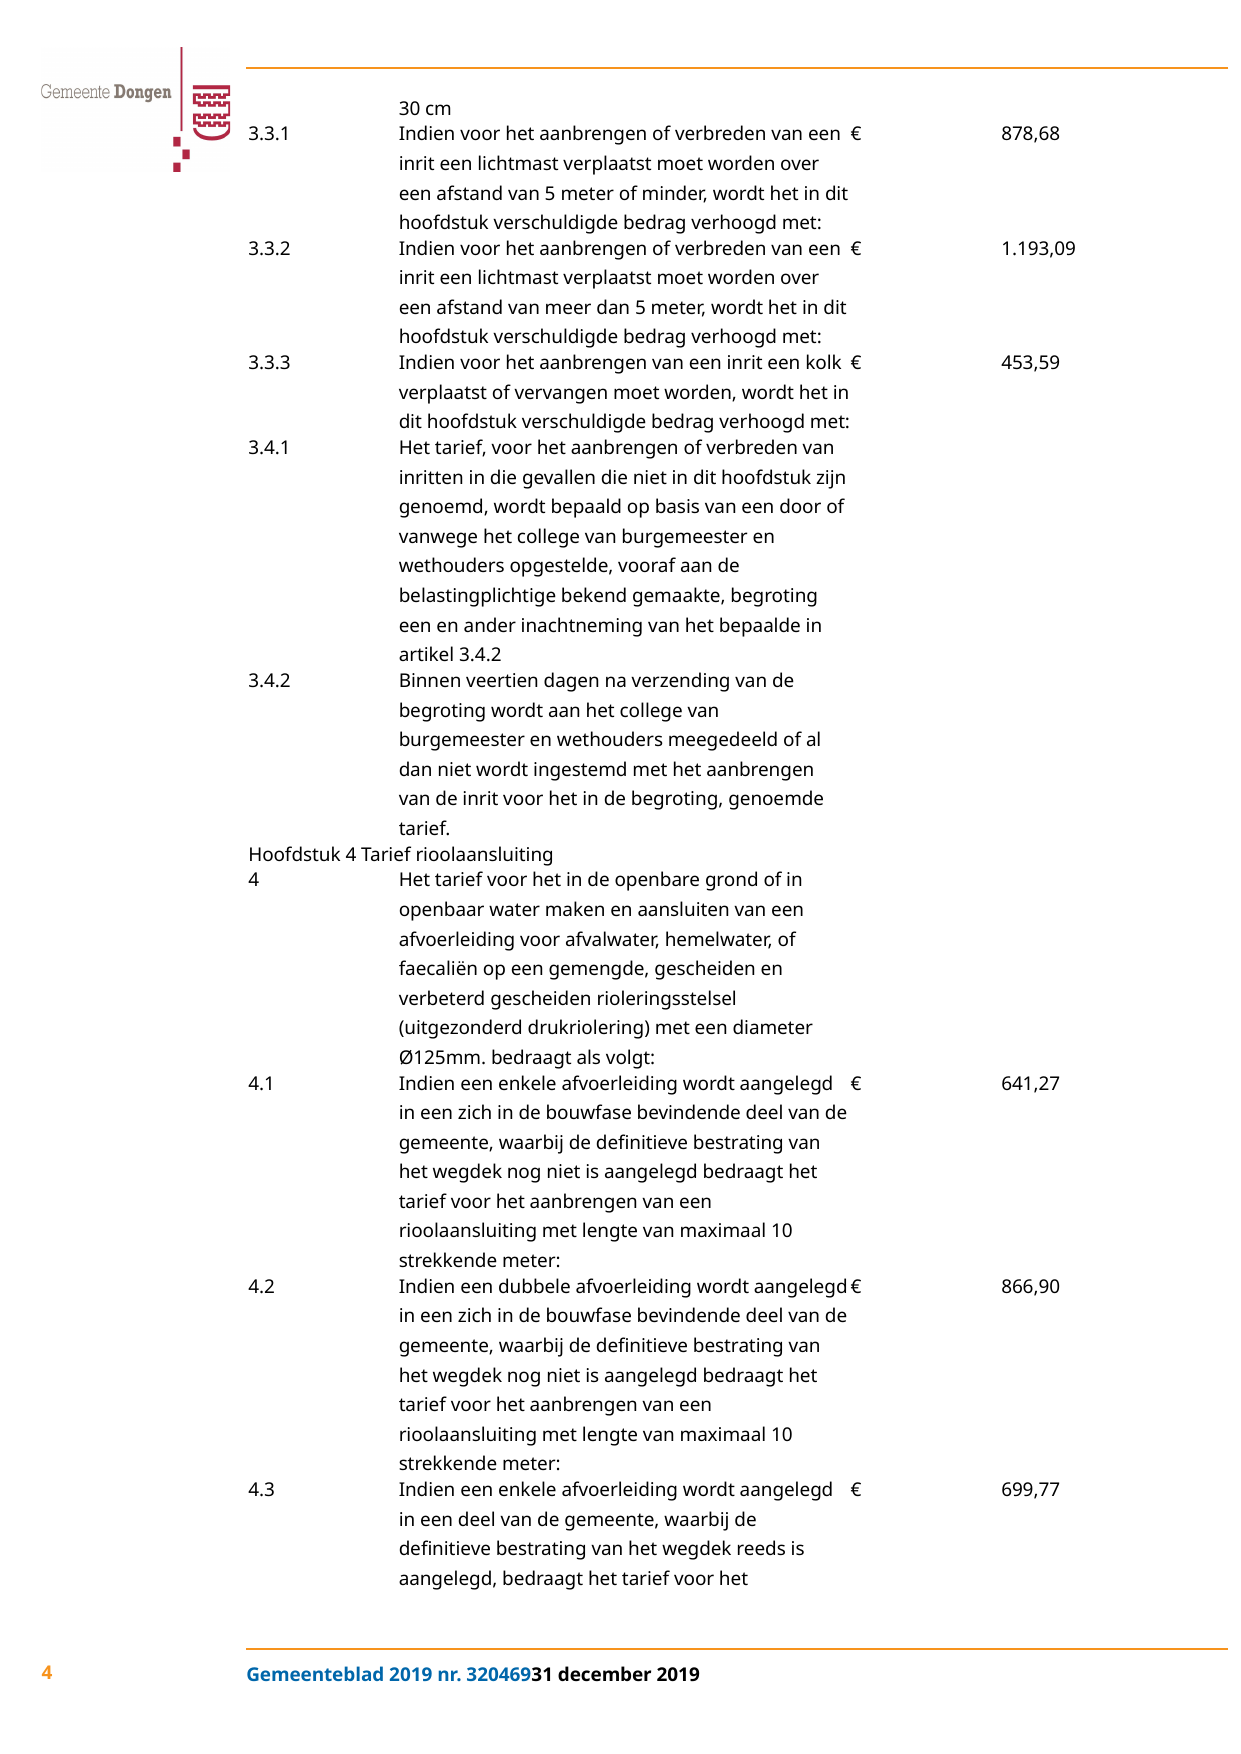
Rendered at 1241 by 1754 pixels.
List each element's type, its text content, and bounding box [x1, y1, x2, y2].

table_cell [1001, 434, 1152, 667]
table_cell 3.3.2 [248, 235, 398, 349]
table_cell [248, 95, 398, 121]
table_cell 4.1 [248, 1070, 398, 1273]
table_cell [850, 434, 1001, 667]
table_cell 699,77 [1001, 1476, 1152, 1591]
picture [41, 47, 231, 172]
table_cell Binnen veertien dagen na verzending van de begroting wordt aan het college van burgemeester en wethouders meegedeeld of al dan niet wordt ingestemd met het aanbrengen van de inrit voor het in de begroting, genoemde tarief. [399, 667, 850, 841]
table_cell Indien een dubbele afvoerleiding wordt aangelegd in een zich in de bouwfase bevindende deel van de gemeente, waarbij de definitieve bestrating van het wegdek nog niet is aangelegd bedraagt het tarief voor het aanbrengen van een rioolaansluiting met lengte van maximaal 10 strekkende meter: [399, 1273, 850, 1476]
table_cell € [850, 350, 1001, 434]
table_cell Indien voor het aanbrengen of verbreden van een inrit een lichtmast verplaatst moet worden over een afstand van meer dan 5 meter, wordt het in dit hoofdstuk verschuldigde bedrag verhoogd met: [399, 235, 850, 349]
table_cell Hoofdstuk 4 Tarief rioolaansluiting [248, 841, 850, 867]
table_cell € [850, 1476, 1001, 1591]
table_cell Indien voor het aanbrengen van een inrit een kolk verplaatst of vervangen moet worden, wordt het in dit hoofdstuk verschuldigde bedrag verhoogd met: [399, 350, 850, 434]
table_cell 866,90 [1001, 1273, 1152, 1476]
table_cell [850, 95, 1001, 121]
table_cell € [850, 1273, 1001, 1476]
table_cell € [850, 1070, 1001, 1273]
table_cell [1001, 841, 1152, 867]
table_cell 4 [248, 867, 398, 1070]
table_cell [1001, 667, 1152, 841]
table_cell Indien een enkele afvoerleiding wordt aangelegd in een deel van de gemeente, waarbij de definitieve bestrating van het wegdek reeds is aangelegd, bedraagt het tarief voor het [399, 1476, 850, 1591]
table_cell [850, 667, 1001, 841]
table_cell € [850, 121, 1001, 235]
table_cell 3.4.2 [248, 667, 398, 841]
table_cell Indien voor het aanbrengen of verbreden van een inrit een lichtmast verplaatst moet worden over een afstand van 5 meter of minder, wordt het in dit hoofdstuk verschuldigde bedrag verhoogd met: [399, 121, 850, 235]
table_cell € [850, 235, 1001, 349]
table_cell 878,68 [1001, 121, 1152, 235]
table_cell [850, 867, 1001, 1070]
table_cell 4.2 [248, 1273, 398, 1476]
table_cell 3.3.1 [248, 121, 398, 235]
table_cell 30 cm [399, 95, 850, 121]
table_cell [1001, 867, 1152, 1070]
table_cell 641,27 [1001, 1070, 1152, 1273]
table_cell 4.3 [248, 1476, 398, 1591]
table_cell Het tarief voor het in de openbare grond of in openbaar water maken en aansluiten van een afvoerleiding voor afvalwater, hemelwater, of faecaliën op een gemengde, gescheiden en verbeterd gescheiden rioleringsstelsel (uitgezonderd drukriolering) met een diameter Ø125mm. bedraagt als volgt: [399, 867, 850, 1070]
table_cell [1001, 95, 1152, 121]
table_cell 3.4.1 [248, 434, 398, 667]
table_cell 3.3.3 [248, 350, 398, 434]
table_cell 1.193,09 [1001, 235, 1152, 349]
table_cell [850, 841, 1001, 867]
table_cell Het tarief, voor het aanbrengen of verbreden van inritten in die gevallen die niet in dit hoofdstuk zijn genoemd, wordt bepaald op basis van een door of vanwege het college van burgemeester en wethouders opgestelde, vooraf aan de belastingplichtige bekend gemaakte, begroting een en ander inachtneming van het bepaalde in artikel 3.4.2 [399, 434, 850, 667]
table_cell 453,59 [1001, 350, 1152, 434]
table_cell Indien een enkele afvoerleiding wordt aangelegd in een zich in de bouwfase bevindende deel van de gemeente, waarbij de definitieve bestrating van het wegdek nog niet is aangelegd bedraagt het tarief voor het aanbrengen van een rioolaansluiting met lengte van maximaal 10 strekkende meter: [399, 1070, 850, 1273]
